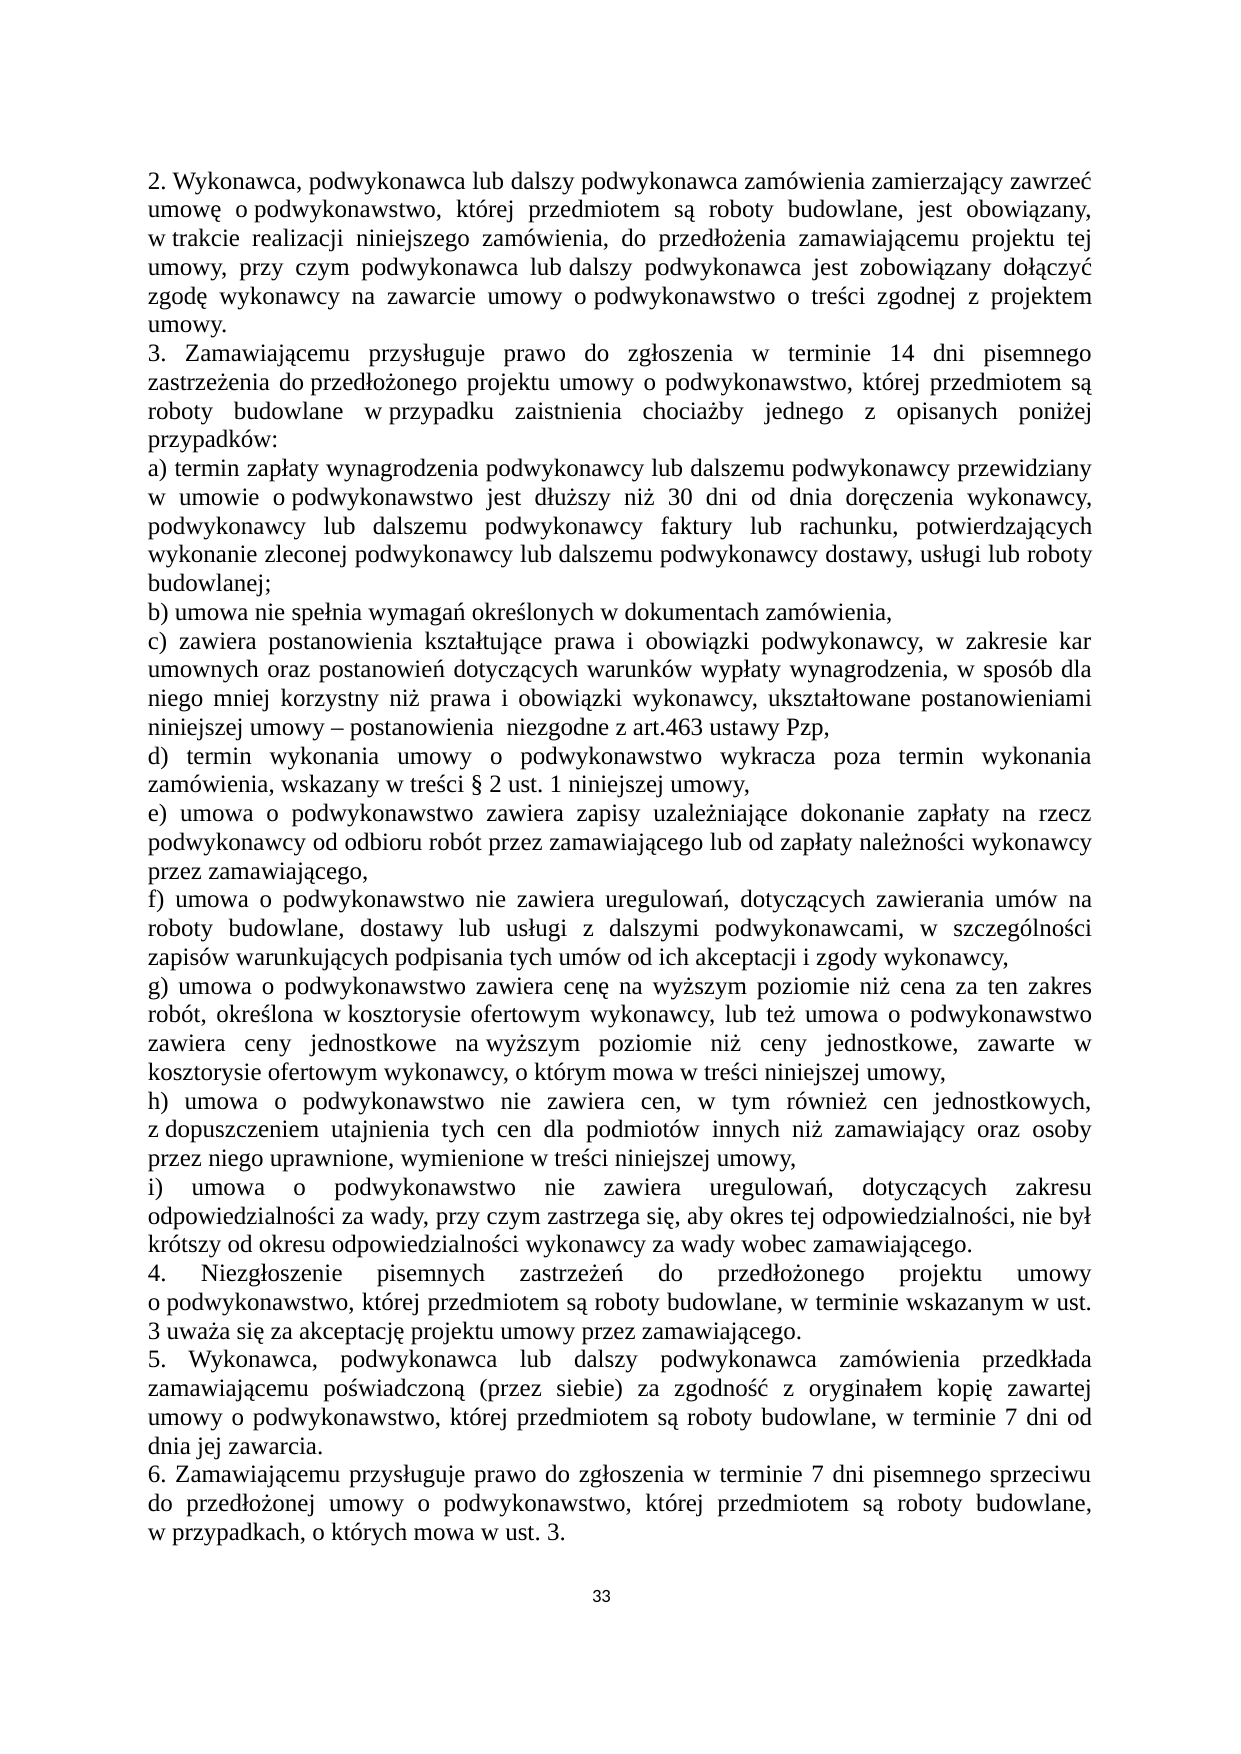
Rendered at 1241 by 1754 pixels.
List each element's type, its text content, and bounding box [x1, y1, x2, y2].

text 3. Zamawiającemu przysługuje prawo do zgłoszenia w terminie 14 dni pisemnego zastrzeżenia do przedłożonego projektu umowy o podwykonawstwo, której przedmiotem są roboty budowlane w przypadku zaistnienia chociażby jednego z opisanych poniżej przypadków: [148, 338, 1093, 453]
text 2. Wykonawca, podwykonawca lub dalszy podwykonawca zamówienia zamierzający zawrzeć umowę o podwykonawstwo, której przedmiotem są roboty budowlane, jest obowiązany, w trakcie realizacji niniejszego zamówienia, do przedłożenia zamawiającemu projektu tej umowy, przy czym podwykonawca lub dalszy podwykonawca jest zobowiązany dołączyć zgodę wykonawcy na zawarcie umowy o podwykonawstwo o treści zgodnej z projektem umowy. [148, 166, 1093, 338]
text g) umowa o podwykonawstwo zawiera cenę na wyższym poziomie niż cena za ten zakres robót, określona w kosztorysie ofertowym wykonawcy, lub też umowa o podwykonawstwo zawiera ceny jednostkowe na wyższym poziomie niż ceny jednostkowe, zawarte w kosztorysie ofertowym wykonawcy, o którym mowa w treści niniejszej umowy, [148, 971, 1093, 1086]
text a) termin zapłaty wynagrodzenia podwykonawcy lub dalszemu podwykonawcy przewidziany w umowie o podwykonawstwo jest dłuższy niż 30 dni od dnia doręczenia wykonawcy, podwykonawcy lub dalszemu podwykonawcy faktury lub rachunku, potwierdzających wykonanie zleconej podwykonawcy lub dalszemu podwykonawcy dostawy, usługi lub roboty budowlanej; [148, 453, 1093, 597]
text 4. Niezgłoszenie pisemnych zastrzeżeń do przedłożonego projektu umowy o podwykonawstwo, której przedmiotem są roboty budowlane, w terminie wskazanym w ust. 3 uważa się za akceptację projektu umowy przez zamawiającego. [148, 1258, 1093, 1344]
text e) umowa o podwykonawstwo zawiera zapisy uzależniające dokonanie zapłaty na rzecz podwykonawcy od odbioru robót przez zamawiającego lub od zapłaty należności wykonawcy przez zamawiającego, [148, 798, 1093, 884]
text f) umowa o podwykonawstwo nie zawiera uregulowań, dotyczących zawierania umów na roboty budowlane, dostawy lub usługi z dalszymi podwykonawcami, w szczególności zapisów warunkujących podpisania tych umów od ich akceptacji i zgody wykonawcy, [148, 884, 1093, 971]
text h) umowa o podwykonawstwo nie zawiera cen, w tym również cen jednostkowych, z dopuszczeniem utajnienia tych cen dla podmiotów innych niż zamawiający oraz osoby przez niego uprawnione, wymienione w treści niniejszej umowy, [148, 1086, 1093, 1172]
text d) termin wykonania umowy o podwykonawstwo wykracza poza termin wykonania zamówienia, wskazany w treści § 2 ust. 1 niniejszej umowy, [148, 741, 1093, 798]
text i) umowa o podwykonawstwo nie zawiera uregulowań, dotyczących zakresu odpowiedzialności za wady, przy czym zastrzega się, aby okres tej odpowiedzialności, nie był krótszy od okresu odpowiedzialności wykonawcy za wady wobec zamawiającego. [148, 1172, 1093, 1258]
text 6. Zamawiającemu przysługuje prawo do zgłoszenia w terminie 7 dni pisemnego sprzeciwu do przedłożonej umowy o podwykonawstwo, której przedmiotem są roboty budowlane, w przypadkach, o których mowa w ust. 3. [148, 1459, 1093, 1546]
text b) umowa nie spełnia wymagań określonych w dokumentach zamówienia, [148, 597, 1093, 626]
text 5. Wykonawca, podwykonawca lub dalszy podwykonawca zamówienia przedkłada zamawiającemu poświadczoną (przez siebie) za zgodność z oryginałem kopię zawartej umowy o podwykonawstwo, której przedmiotem są roboty budowlane, w terminie 7 dni od dnia jej zawarcia. [148, 1344, 1093, 1459]
text c) zawiera postanowienia kształtujące prawa i obowiązki podwykonawcy, w zakresie kar umownych oraz postanowień dotyczących warunków wypłaty wynagrodzenia, w sposób dla niego mniej korzystny niż prawa i obowiązki wykonawcy, ukształtowane postanowieniami niniejszej umowy – postanowienia niezgodne z art.463 ustawy Pzp, [148, 626, 1093, 741]
